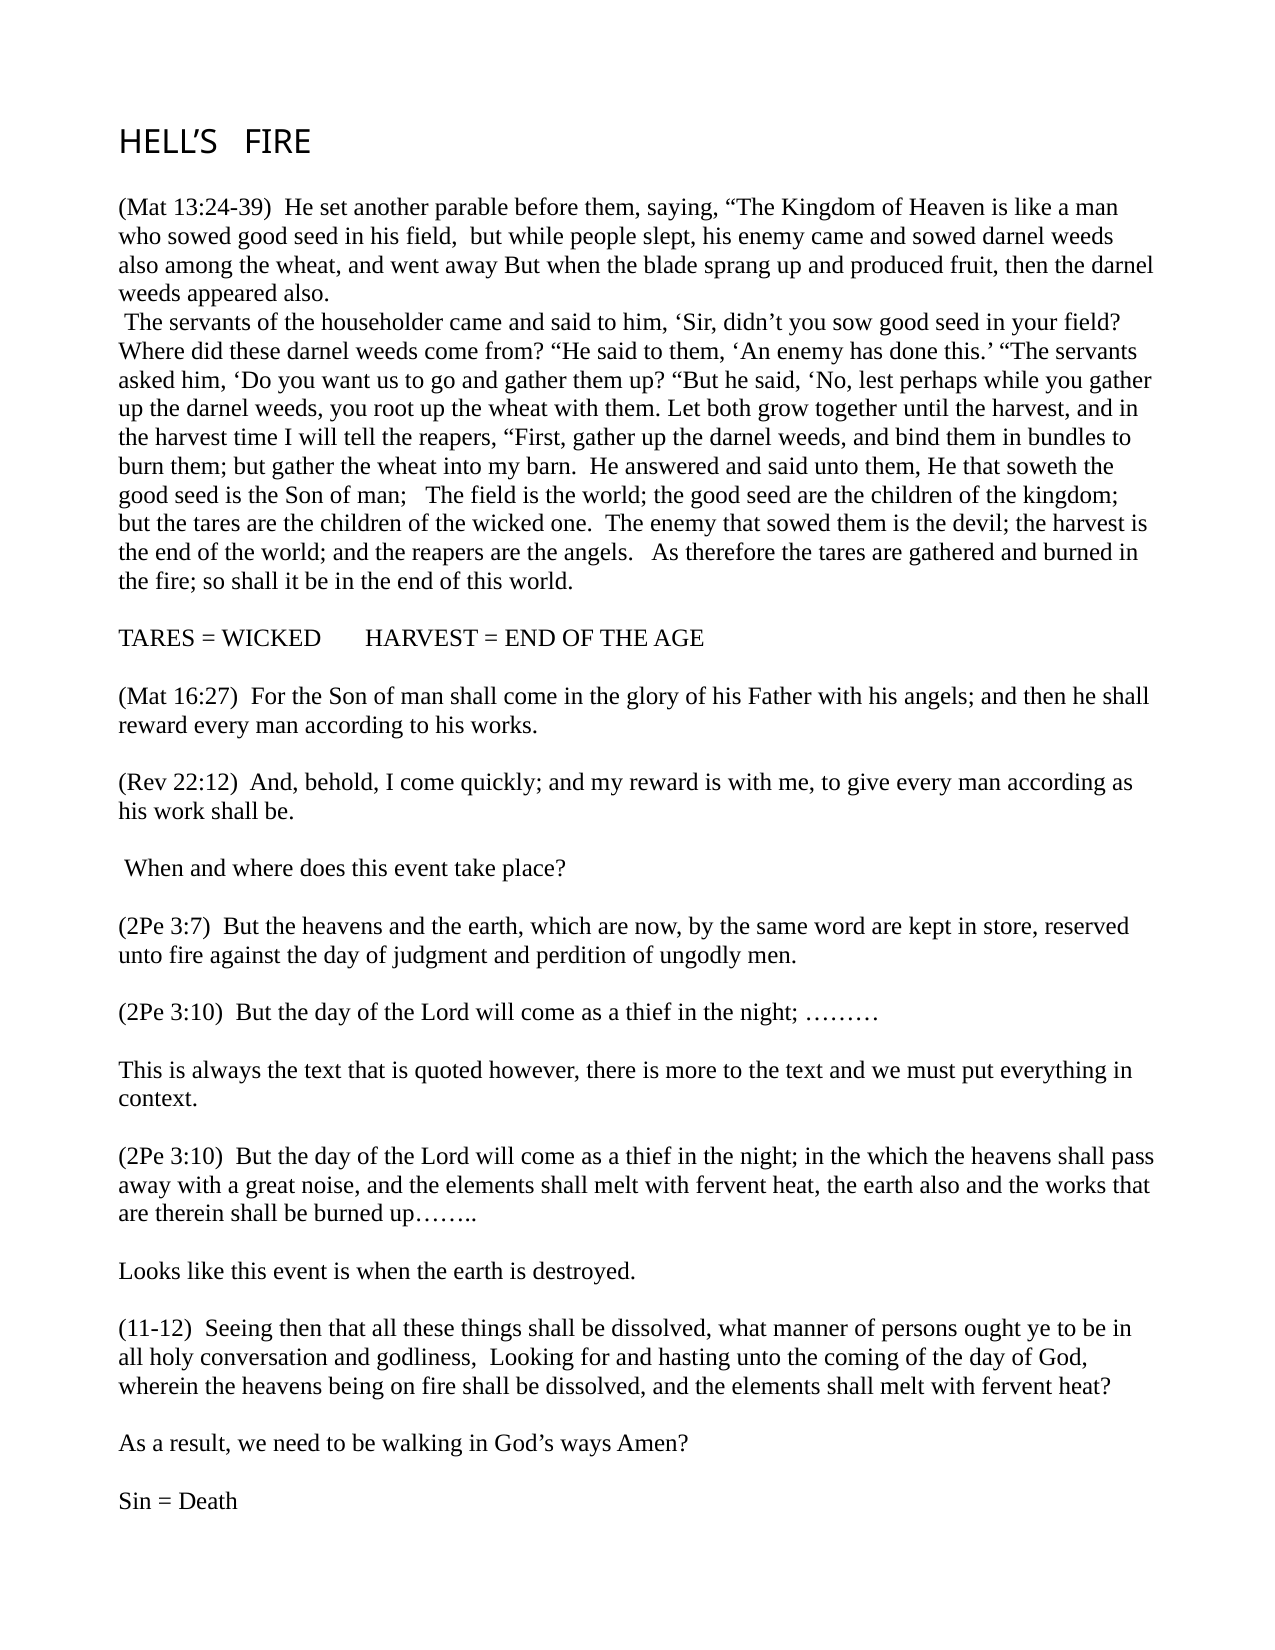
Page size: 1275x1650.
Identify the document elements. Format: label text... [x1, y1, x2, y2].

text (11-12) Seeing then that all these things shall be dissolved, what manner of persons ought ye to be in all holy conversation and godliness, Looking for and hasting unto the coming of the day of God, wherein the heavens being on fire shall be dissolved, and the elements shall melt with fervent heat? [118, 1313, 1157, 1400]
text HELL’S FIRE [118, 118, 1157, 163]
text Looks like this event is when the earth is destroyed. [118, 1256, 1157, 1285]
text (Mat 16:27) For the Son of man shall come in the glory of his Father with his angels; and then he shall reward every man according to his works. [118, 681, 1157, 738]
text (Rev 22:12) And, behold, I come quickly; and my reward is with me, to give every man according as his work shall be. [118, 767, 1157, 825]
text (2Pe 3:10) But the day of the Lord will come as a thief in the night; in the which the heavens shall pass away with a great noise, and the elements shall melt with fervent heat, the earth also and the works that are therein shall be burned up…….. [118, 1141, 1157, 1227]
text Sin = Death [118, 1486, 1157, 1515]
text This is always the text that is quoted however, there is more to the text and we must put everything in context. [118, 1055, 1157, 1112]
text (2Pe 3:7) But the heavens and the earth, which are now, by the same word are kept in store, reserved unto fire against the day of judgment and perdition of ungodly men. [118, 911, 1157, 968]
text (Mat 13:24-39) He set another parable before them, saying, “The Kingdom of Heaven is like a man who sowed good seed in his field, but while people slept, his enemy came and sowed darnel weeds also among the wheat, and went away But when the blade sprang up and produced fruit, then the darnel weeds appeared also. [118, 192, 1157, 307]
text As a result, we need to be walking in God’s ways Amen? [118, 1428, 1157, 1457]
text (2Pe 3:10) But the day of the Lord will come as a thief in the night; ……… [118, 997, 1157, 1026]
text When and where does this event take place? [118, 853, 1157, 882]
text TARES = WICKED HARVEST = END OF THE AGE [118, 623, 1157, 652]
text The servants of the householder came and said to him, ‘Sir, didn’t you sow good seed in your field? Where did these darnel weeds come from? “He said to them, ‘An enemy has done this.’ “The servants asked him, ‘Do you want us to go and gather them up? “But he said, ‘No, lest perhaps while you gather up the darnel weeds, you root up the wheat with them. Let both grow together until the harvest, and in the harvest time I will tell the reapers, “First, gather up the darnel weeds, and bind them in bundles to burn them; but gather the wheat into my barn. He answered and said unto them, He that soweth the good seed is the Son of man; The field is the world; the good seed are the children of the kingdom; but the tares are the children of the wicked one. The enemy that sowed them is the devil; the harvest is the end of the world; and the reapers are the angels. As therefore the tares are gathered and burned in the fire; so shall it be in the end of this world. [118, 307, 1157, 595]
